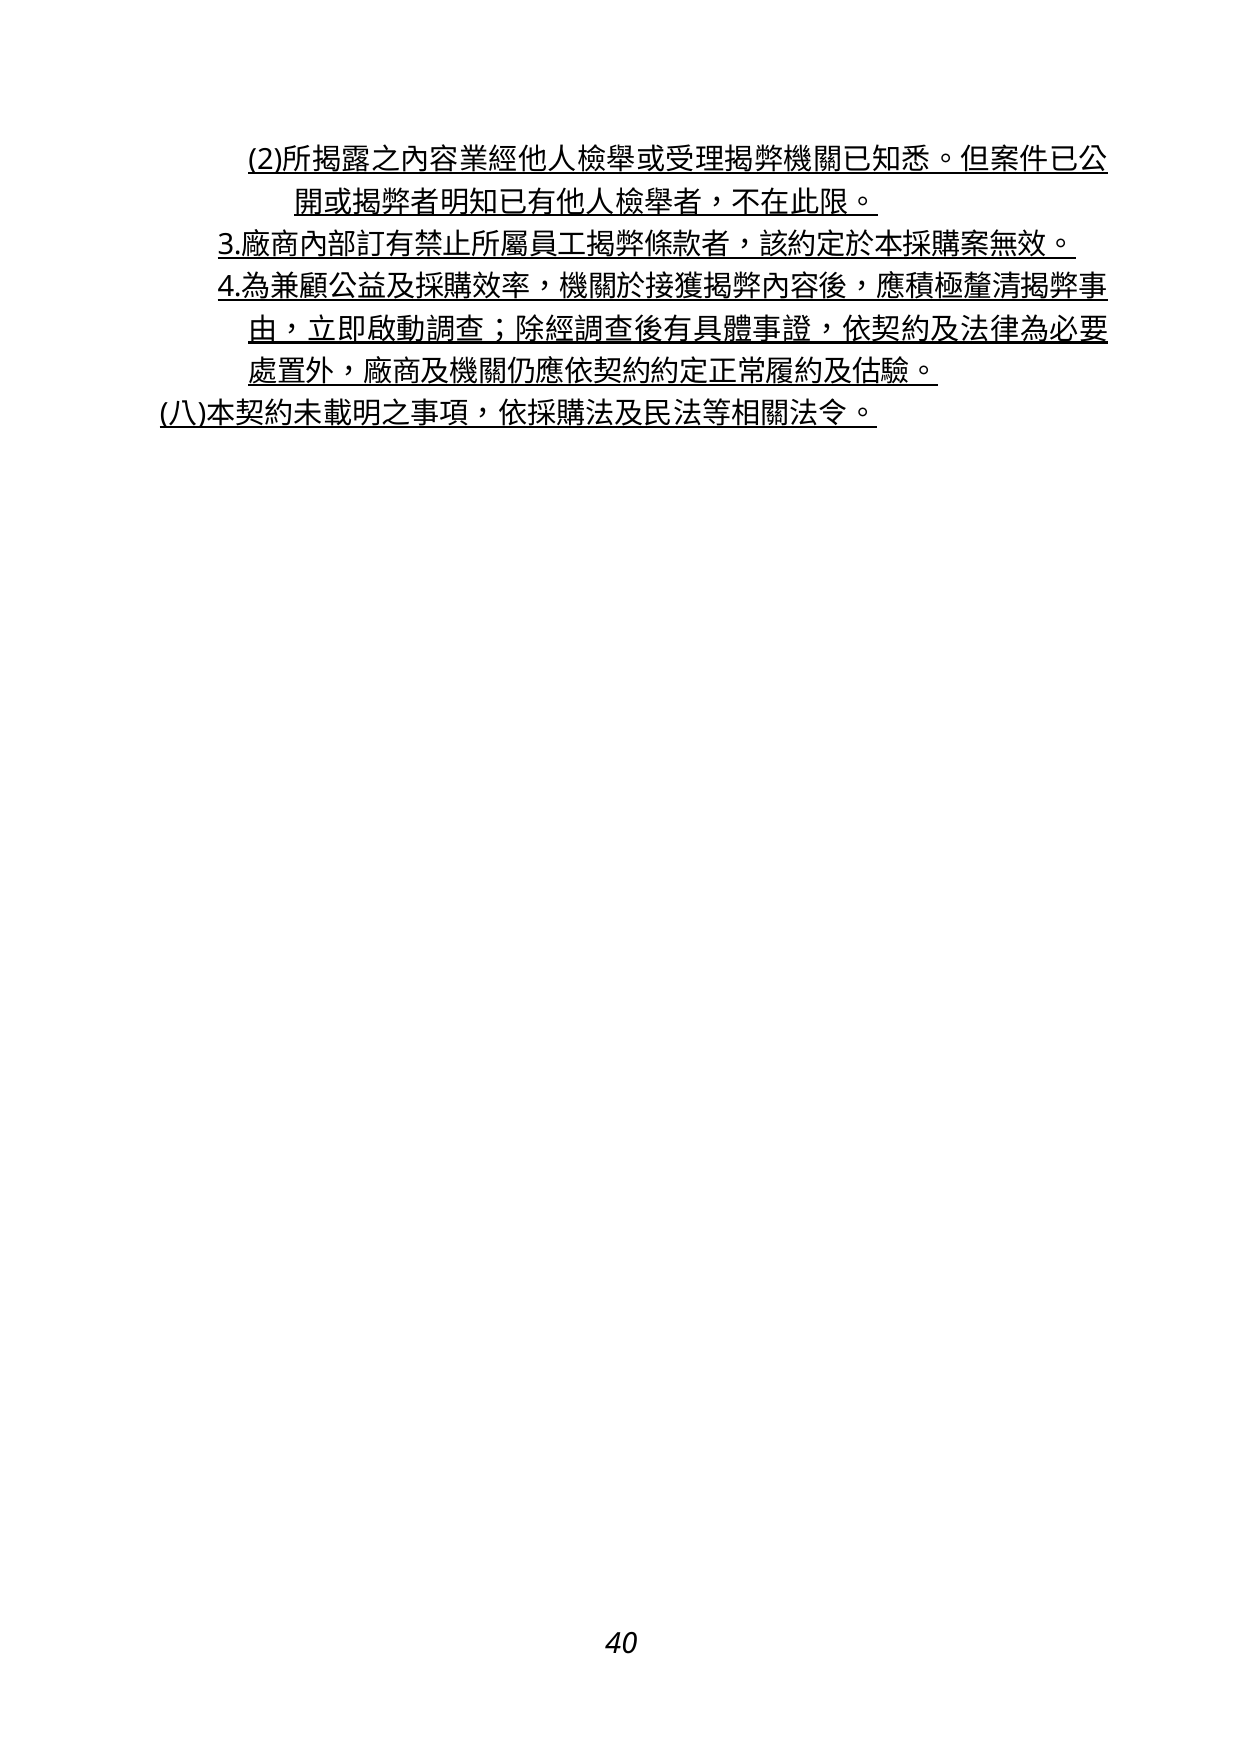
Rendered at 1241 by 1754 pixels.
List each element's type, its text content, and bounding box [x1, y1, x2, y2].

text 4.為兼顧公益及採購效率，機關於接獲揭弊內容後，應積極釐清揭弊事由，立即啟動調查；除經調查後有具體事證，依契約及法律為必要處置外，廠商及機關仍應依契約約定正常履約及估驗。 [217, 263, 1110, 390]
text (八)本契約未載明之事項，依採購法及民法等相關法令。 [159, 390, 1110, 432]
text 3.廠商內部訂有禁止所屬員工揭弊條款者，該約定於本採購案無效。 [217, 221, 1110, 263]
text (2)所揭露之內容業經他人檢舉或受理揭弊機關已知悉。但案件已公開或揭弊者明知已有他人檢舉者，不在此限。 [248, 136, 1110, 221]
